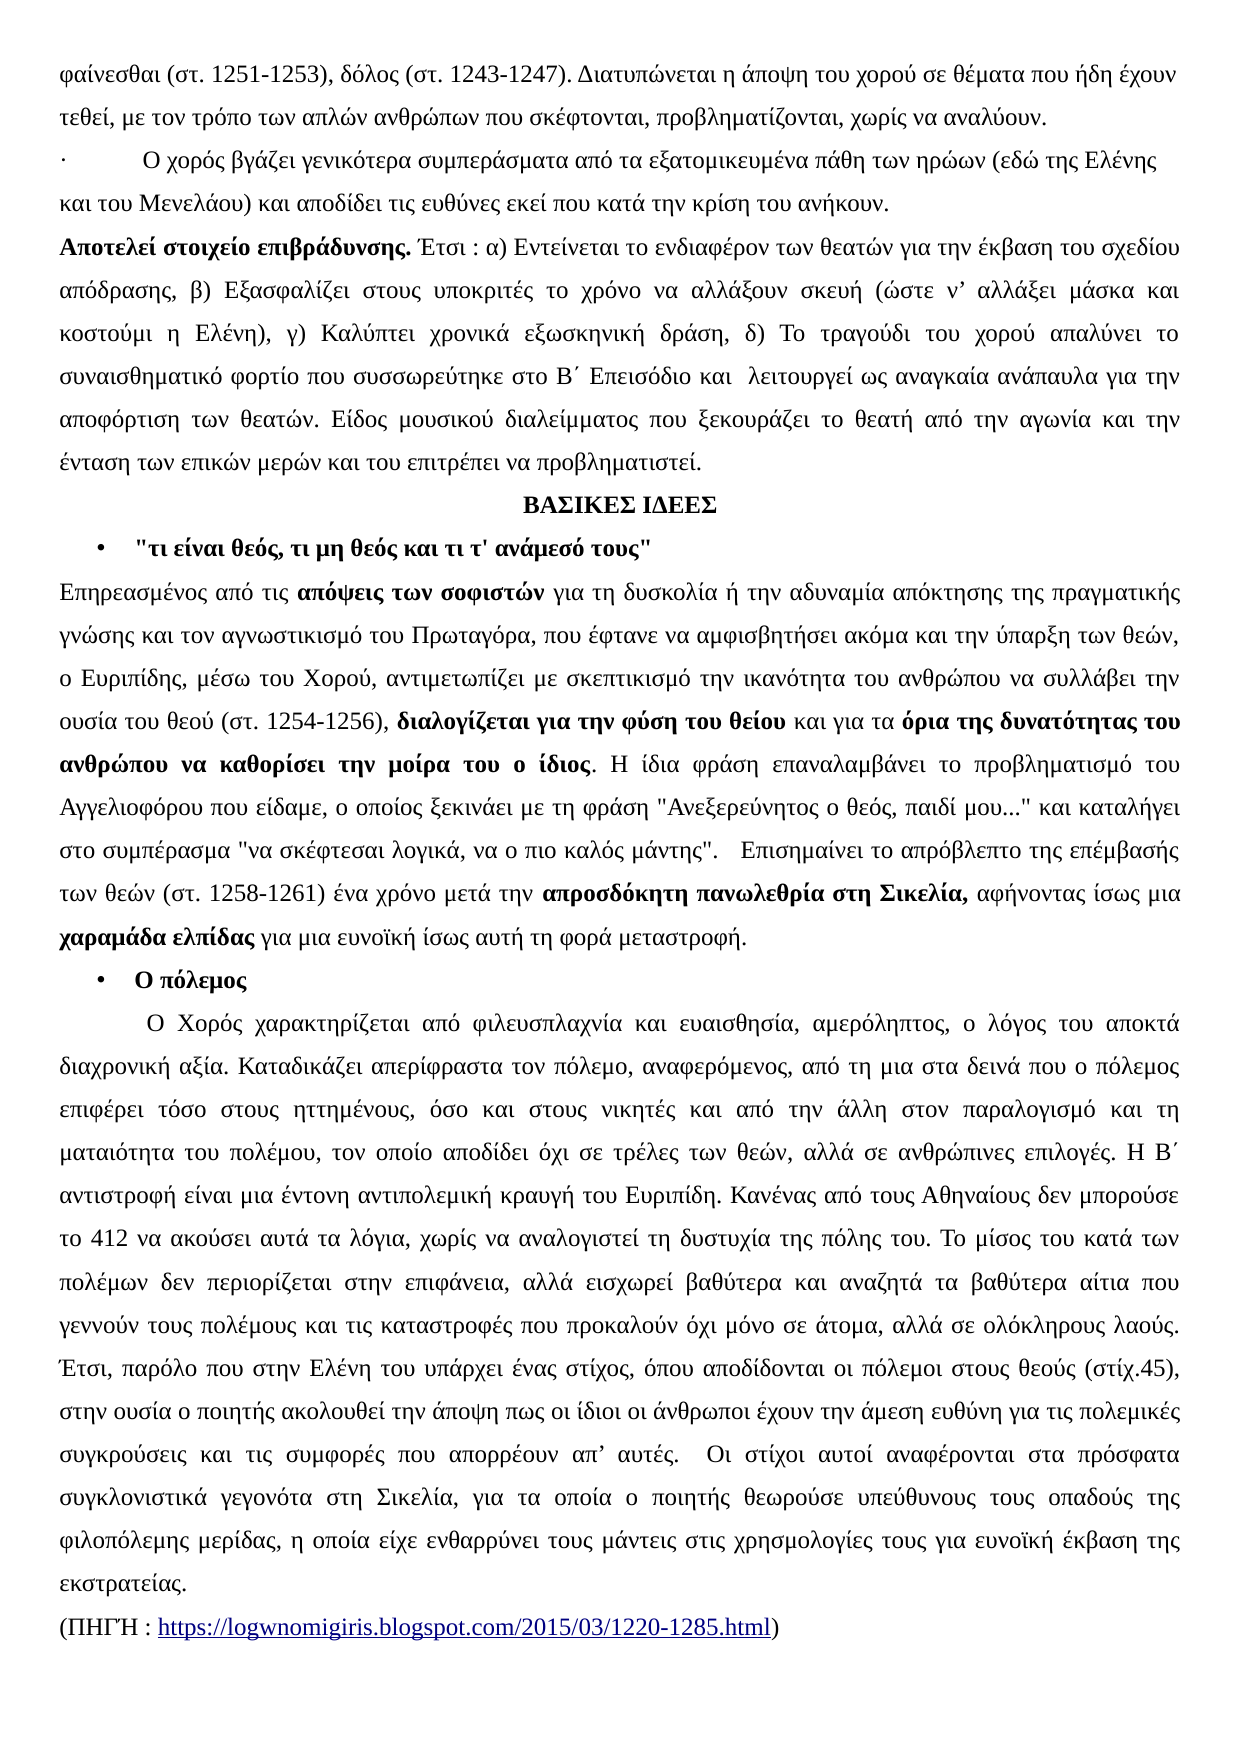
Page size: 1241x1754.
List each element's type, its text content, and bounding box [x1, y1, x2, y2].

text - φαίνεσθαι (στ. 1251-1253), δόλος (στ. 1243-1247). Διατυπώνεται η άποψη του χορού σε θέματα που ήδη έχουν τεθεί, με τον τρόπο των απλών ανθρώπων που σκέφτονται, προβληματίζονται, χωρίς να αναλύουν. [59, 59, 1181, 131]
list "τι είναι θεός, τι μη θεός και τι τ' ανάμεσό τους" [97, 533, 1181, 562]
list Ο πόλεμος [97, 965, 1181, 993]
text Ο Χορός χαρακτηρίζεται από φιλευσπλαχνία και ευαισθησία, αμερόληπτος, ο λόγος του αποκτά διαχρονική αξία. Καταδικάζει απερίφραστα τον πόλεμο, αναφερόμενος, από τη μια στα δεινά που ο πόλεμος επιφέρει τόσο στους ηττημένους, όσο και στους νικητές και από την άλλη στον παραλογισμό και τη ματαιότητα του πολέμου, τον οποίο αποδίδει όχι σε τρέλες των θεών, αλλά σε ανθρώπινες επιλογές. Η Β΄ αντιστροφή είναι μια έντονη αντιπολεμική κραυγή του Ευριπίδη. Κανένας από τους Αθηναίους δεν μπορούσε το 412 να ακούσει αυτά τα λόγια, χωρίς να αναλογιστεί τη δυστυχία της πόλης του. Το μίσος του κατά των πολέμων δεν περιορίζεται στην επιφάνεια, αλλά εισχωρεί βαθύτερα και αναζητά τα βαθύτερα αίτια που γεννούν τους πολέμους και τις καταστροφές που προκαλούν όχι μόνο σε άτομα, αλλά σε ολόκληρους λαούς. Έτσι, παρόλο που στην Ελένη του υπάρχει ένας στίχος, όπου αποδίδονται οι πόλεμοι στους θεούς (στίχ.45), στην ουσία ο ποιητής ακολουθεί την άποψη πως οι ίδιοι οι άνθρωποι έχουν την άμεση ευθύνη για τις πολεμικές συγκρούσεις και τις συμφορές που απορρέουν απ’ αυτές. Οι στίχοι αυτοί αναφέρονται στα πρόσφατα συγκλονιστικά γεγονότα στη Σικελία, για τα οποία ο ποιητής θεωρούσε υπεύθυνους τους οπαδούς της φιλοπόλεμης μερίδας, η οποία είχε ενθαρρύνει τους μάντεις στις χρησμολογίες τους για ευνοϊκή έκβαση της εκστρατείας. [59, 1008, 1181, 1597]
text Αποτελεί στοιχείο επιβράδυνσης. Έτσι : α) Εντείνεται το ενδιαφέρον των θεατών για την έκβαση του σχεδίου απόδρασης, β) Εξασφαλίζει στους υποκριτές το χρόνο να αλλάξουν σκευή (ώστε ν’ αλλάξει μάσκα και κοστούμι η Ελένη), γ) Καλύπτει χρονικά εξωσκηνική δράση, δ) Το τραγούδι του χορού απαλύνει το συναισθηματικό φορτίο που συσσωρεύτηκε στο Β΄ Επεισόδιο και λειτουργεί ως αναγκαία ανάπαυλα για την αποφόρτιση των θεατών. Είδος μουσικού διαλείμματος που ξεκουράζει το θεατή από την αγωνία και την ένταση των επικών μερών και του επιτρέπει να προβληματιστεί. [59, 232, 1181, 476]
text ΒΑΣΙΚΕΣ ΙΔΕΕΣ [59, 490, 1181, 519]
text (ΠΗΓΉ : https://logwnomigiris.blogspot.com/2015/03/1220-1285.html) [59, 1612, 1181, 1640]
text · Ο χορός βγάζει γενικότερα συμπεράσματα από τα εξατομικευμένα πάθη των ηρώων (εδώ της Ελένης και του Μενελάου) και αποδίδει τις ευθύνες εκεί που κατά την κρίση του ανήκουν. [59, 145, 1181, 217]
text Επηρεασμένος από τις απόψεις των σοφιστών για τη δυσκολία ή την αδυναμία απόκτησης της πραγματικής γνώσης και τον αγνωστικισμό του Πρωταγόρα, που έφτανε να αμφισβητήσει ακόμα και την ύπαρξη των θεών, ο Ευριπίδης, μέσω του Χορού, αντιμετωπίζει με σκεπτικισμό την ικανότητα του ανθρώπου να συλλάβει την ουσία του θεού (στ. 1254-1256), διαλογίζεται για την φύση του θείου και για τα όρια της δυνατότητας του ανθρώπου να καθορίσει την μοίρα του ο ίδιος. Η ίδια φράση επαναλαμβάνει το προβληματισμό του Αγγελιοφόρου που είδαμε, ο οποίος ξεκινάει με τη φράση "Ανεξερεύνητος ο θεός, παιδί μου..." και καταλήγει στο συμπέρασμα "να σκέφτεσαι λογικά, να ο πιο καλός μάντης". Επισημαίνει το απρόβλεπτο της επέμβασής των θεών (στ. 1258-1261) ένα χρόνο μετά την απροσδόκητη πανωλεθρία στη Σικελία, αφήνοντας ίσως μια χαραμάδα ελπίδας για μια ευνοϊκή ίσως αυτή τη φορά μεταστροφή. [59, 577, 1181, 950]
